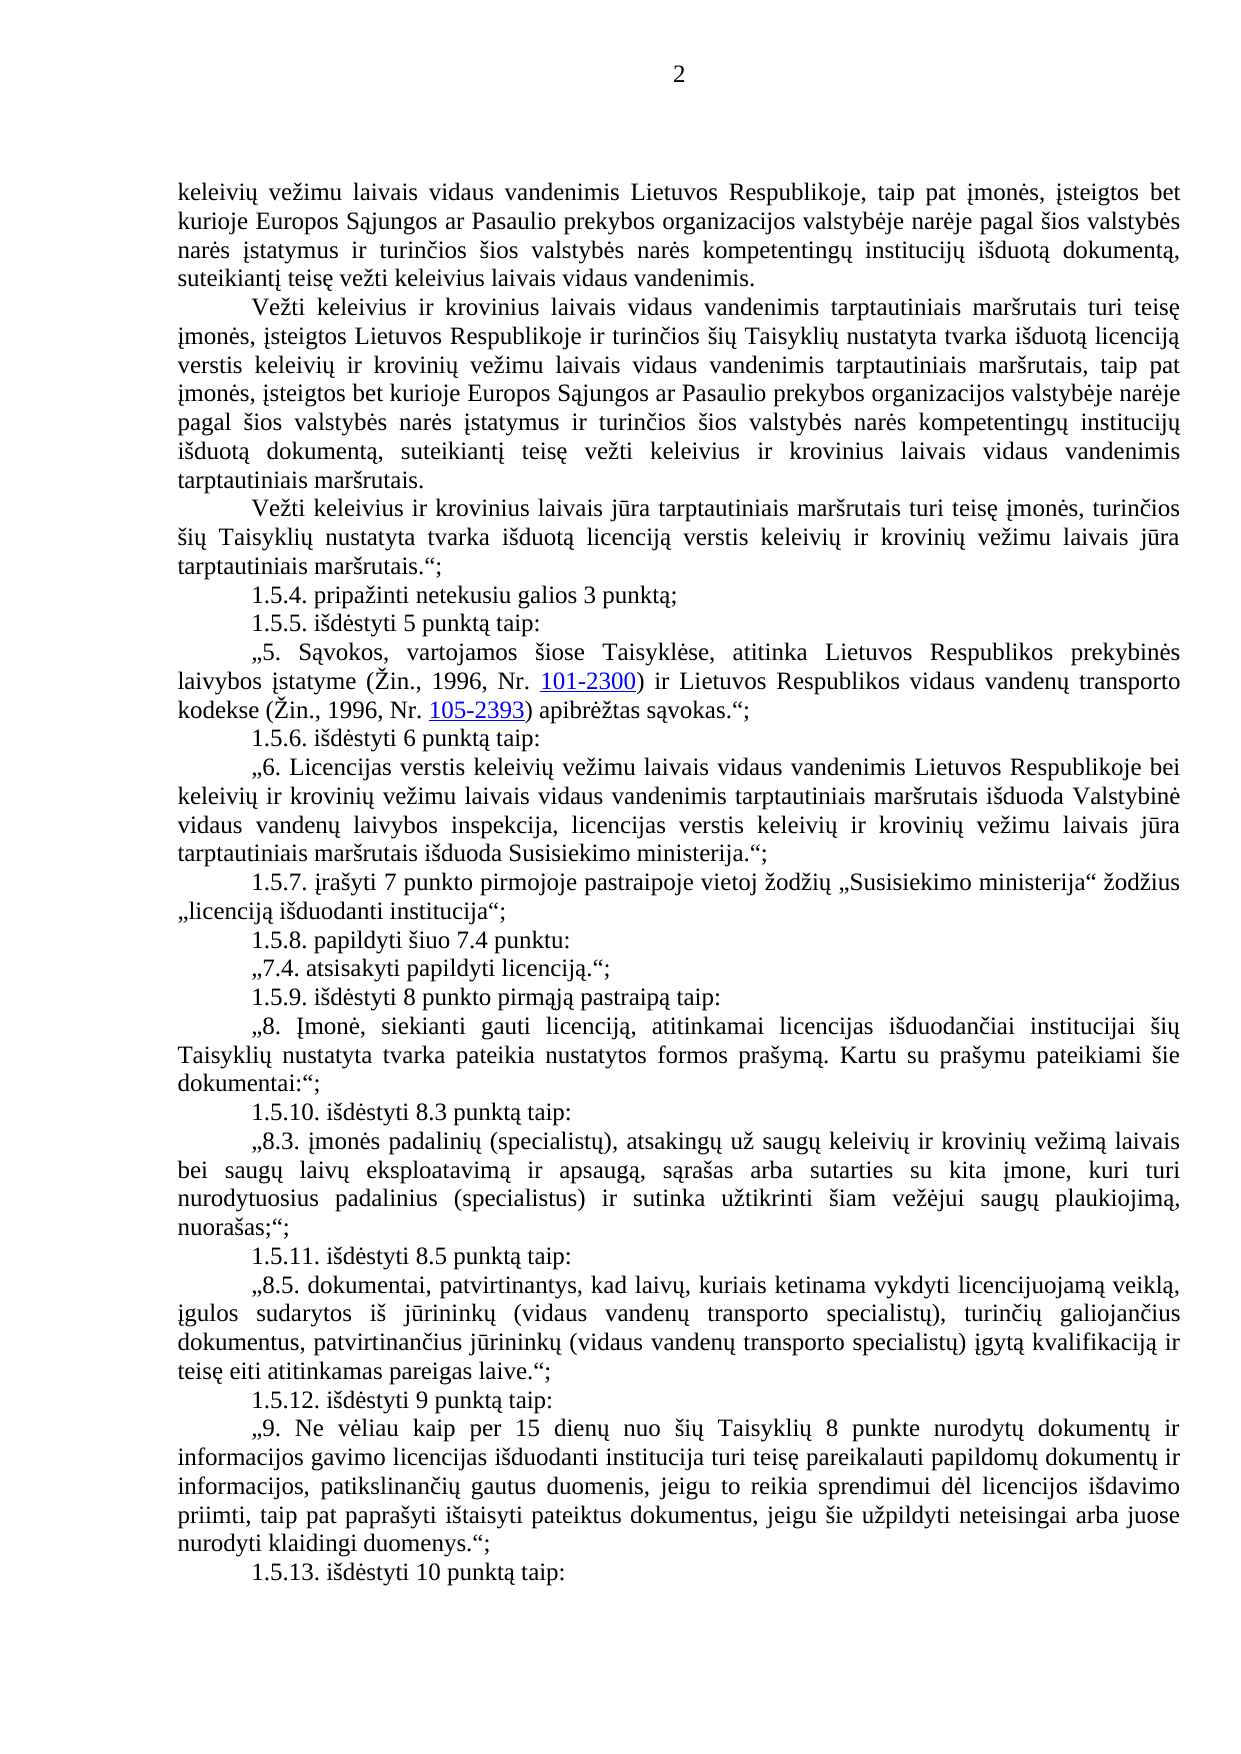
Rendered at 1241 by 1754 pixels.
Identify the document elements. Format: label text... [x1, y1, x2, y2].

text „7.4. atsisakyti papildyti licenciją.“; [177, 953, 1181, 982]
text 1.5.9. išdėstyti 8 punkto pirmąją pastraipą taip: [177, 982, 1181, 1011]
text Vežti keleivius ir krovinius laivais jūra tarptautiniais maršrutais turi teisę įmonės, turinčios šių Taisyklių nustatyta tvarka išduotą licenciją verstis keleivių ir krovinių vežimu laivais jūra tarptautiniais maršrutais.“; [177, 493, 1181, 580]
text Vežti keleivius ir krovinius laivais vidaus vandenimis tarptautiniais maršrutais turi teisę įmonės, įsteigtos Lietuvos Respublikoje ir turinčios šių Taisyklių nustatyta tvarka išduotą licenciją verstis keleivių ir krovinių vežimu laivais vidaus vandenimis tarptautiniais maršrutais, taip pat įmonės, įsteigtos bet kurioje Europos Sąjungos ar Pasaulio prekybos organizacijos valstybėje narėje pagal šios valstybės narės įstatymus ir turinčios šios valstybės narės kompetentingų institucijų išduotą dokumentą, suteikiantį teisę vežti keleivius ir krovinius laivais vidaus vandenimis tarptautiniais maršrutais. [177, 292, 1181, 493]
text 1.5.11. išdėstyti 8.5 punktą taip: [177, 1241, 1181, 1270]
text „8.3. įmonės padalinių (specialistų), atsakingų už saugų keleivių ir krovinių vežimą laivais bei saugų laivų eksploatavimą ir apsaugą, sąrašas arba sutarties su kita įmone, kuri turi nurodytuosius padalinius (specialistus) ir sutinka užtikrinti šiam vežėjui saugų plaukiojimą, nuorašas;“; [177, 1126, 1181, 1241]
text 1.5.12. išdėstyti 9 punktą taip: [177, 1385, 1181, 1413]
text 1.5.4. pripažinti netekusiu galios 3 punktą; [177, 580, 1181, 608]
text „5. Sąvokos, vartojamos šiose Taisyklėse, atitinka Lietuvos Respublikos prekybinės laivybos įstatyme (Žin., 1996, Nr. 101-2300) ir Lietuvos Respublikos vidaus vandenų transporto kodekse (Žin., 1996, Nr. 105-2393) apibrėžtas sąvokas.“; [177, 637, 1181, 723]
text 1.5.10. išdėstyti 8.3 punktą taip: [177, 1097, 1181, 1126]
text „8. Įmonė, siekianti gauti licenciją, atitinkamai licencijas išduodančiai institucijai šių Taisyklių nustatyta tvarka pateikia nustatytos formos prašymą. Kartu su prašymu pateikiami šie dokumentai:“; [177, 1011, 1181, 1097]
text „9. Ne vėliau kaip per 15 dienų nuo šių Taisyklių 8 punkte nurodytų dokumentų ir informacijos gavimo licencijas išduodanti institucija turi teisę pareikalauti papildomų dokumentų ir informacijos, patikslinančių gautus duomenis, jeigu to reikia sprendimui dėl licencijos išdavimo priimti, taip pat paprašyti ištaisyti pateiktus dokumentus, jeigu šie užpildyti neteisingai arba juose nurodyti klaidingi duomenys.“; [177, 1413, 1181, 1557]
text „8.5. dokumentai, patvirtinantys, kad laivų, kuriais ketinama vykdyti licencijuojamą veiklą, įgulos sudarytos iš jūrininkų (vidaus vandenų transporto specialistų), turinčių galiojančius dokumentus, patvirtinančius jūrininkų (vidaus vandenų transporto specialistų) įgytą kvalifikaciją ir teisę eiti atitinkamas pareigas laive.“; [177, 1270, 1181, 1385]
text 1.5.13. išdėstyti 10 punktą taip: [177, 1557, 1181, 1586]
text „6. Licencijas verstis keleivių vežimu laivais vidaus vandenimis Lietuvos Respublikoje bei keleivių ir krovinių vežimu laivais vidaus vandenimis tarptautiniais maršrutais išduoda Valstybinė vidaus vandenų laivybos inspekcija, licencijas verstis keleivių ir krovinių vežimu laivais jūra tarptautiniais maršrutais išduoda Susisiekimo ministerija.“; [177, 752, 1181, 867]
text 1.5.7. įrašyti 7 punkto pirmojoje pastraipoje vietoj žodžių „Susisiekimo ministerija“ žodžius „licenciją išduodanti institucija“; [177, 867, 1181, 925]
text 1.5.6. išdėstyti 6 punktą taip: [177, 723, 1181, 752]
text 1.5.5. išdėstyti 5 punktą taip: [177, 608, 1181, 637]
text keleivių vežimu laivais vidaus vandenimis Lietuvos Respublikoje, taip pat įmonės, įsteigtos bet kurioje Europos Sąjungos ar Pasaulio prekybos organizacijos valstybėje narėje pagal šios valstybės narės įstatymus ir turinčios šios valstybės narės kompetentingų institucijų išduotą dokumentą, suteikiantį teisę vežti keleivius laivais vidaus vandenimis. [177, 177, 1181, 292]
text 1.5.8. papildyti šiuo 7.4 punktu: [177, 925, 1181, 953]
